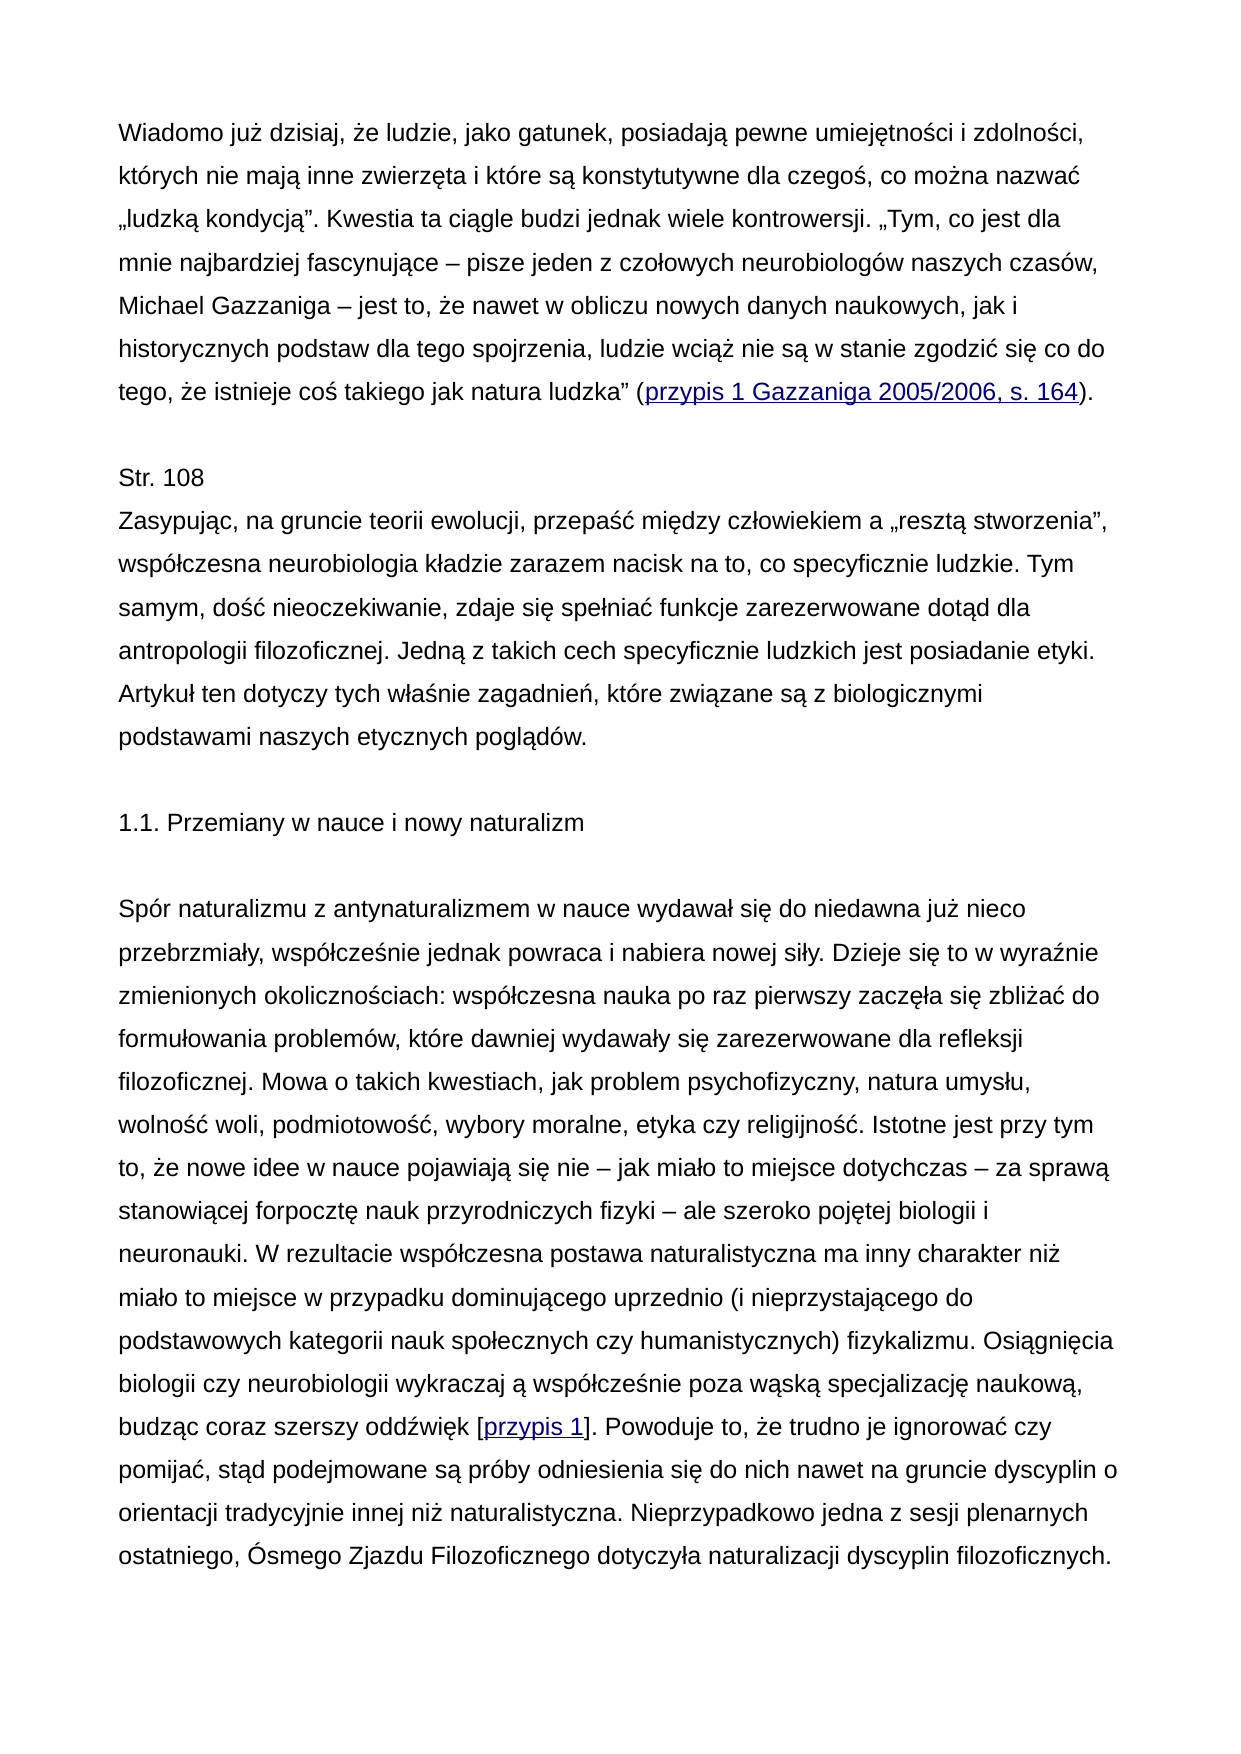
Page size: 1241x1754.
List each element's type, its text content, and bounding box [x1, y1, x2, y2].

text Str. 108 [118, 463, 1122, 492]
text Spór naturalizmu z antynaturalizmem w nauce wydawał się do niedawna już nieco przebrzmiały, współcześnie jednak powraca i nabiera nowej siły. Dzieje się to w wyraźnie zmienionych okolicznościach: współczesna nauka po raz pierwszy zaczęła się zbliżać do formułowania problemów, które dawniej wydawały się zarezerwowane dla refleksji filozoficznej. Mowa o takich kwestiach, jak problem psychofizyczny, natura umysłu, wolność woli, podmiotowość, wybory moralne, etyka czy religijność. Istotne jest przy tym to, że nowe idee w nauce pojawiają się nie – jak miało to miejsce dotychczas – za sprawą stanowiącej forpocztę nauk przyrodniczych fizyki – ale szeroko pojętej biologii i neuronauki. W rezultacie współczesna postawa naturalistyczna ma inny charakter niż miało to miejsce w przypadku dominującego uprzednio (i nieprzystającego do podstawowych kategorii nauk społecznych czy humanistycznych) fizykalizmu. Osiągnięcia biologii czy neurobiologii wykraczaj ą współcześnie poza wąską specjalizację naukową, budząc coraz szerszy oddźwięk [przypis 1]. Powoduje to, że trudno je ignorować czy pomijać, stąd podejmowane są próby odniesienia się do nich nawet na gruncie dyscyplin o orientacji tradycyjnie innej niż naturalistyczna. Nieprzypadkowo jedna z sesji plenarnych ostatniego, Ósmego Zjazdu Filozoficznego dotyczyła naturalizacji dyscyplin filozoficznych. [118, 894, 1122, 1570]
text Zasypując, na gruncie teorii ewolucji, przepaść między człowiekiem a „resztą stworzenia”, współczesna neurobiologia kładzie zarazem nacisk na to, co specyficznie ludzkie. Tym samym, dość nieoczekiwanie, zdaje się spełniać funkcje zarezerwowane dotąd dla antropologii filozoficznej. Jedną z takich cech specyficznie ludzkich jest posiadanie etyki. Artykuł ten dotyczy tych właśnie zagadnień, które związane są z biologicznymi podstawami naszych etycznych poglądów. [118, 506, 1122, 751]
subtitle 1.1. Przemiany w nauce i nowy naturalizm [118, 808, 1122, 837]
text Wiadomo już dzisiaj, że ludzie, jako gatunek, posiadają pewne umiejętności i zdolności, których nie mają inne zwierzęta i które są konstytutywne dla czegoś, co można nazwać „ludzką kondycją”. Kwestia ta ciągle budzi jednak wiele kontrowersji. „Tym, co jest dla mnie najbardziej fascynujące – pisze jeden z czołowych neurobiologów naszych czasów, Michael Gazzaniga – jest to, że nawet w obliczu nowych danych naukowych, jak i historycznych podstaw dla tego spojrzenia, ludzie wciąż nie są w stanie zgodzić się co do tego, że istnieje coś takiego jak natura ludzka” (przypis 1 Gazzaniga 2005/2006, s. 164). [118, 118, 1122, 406]
